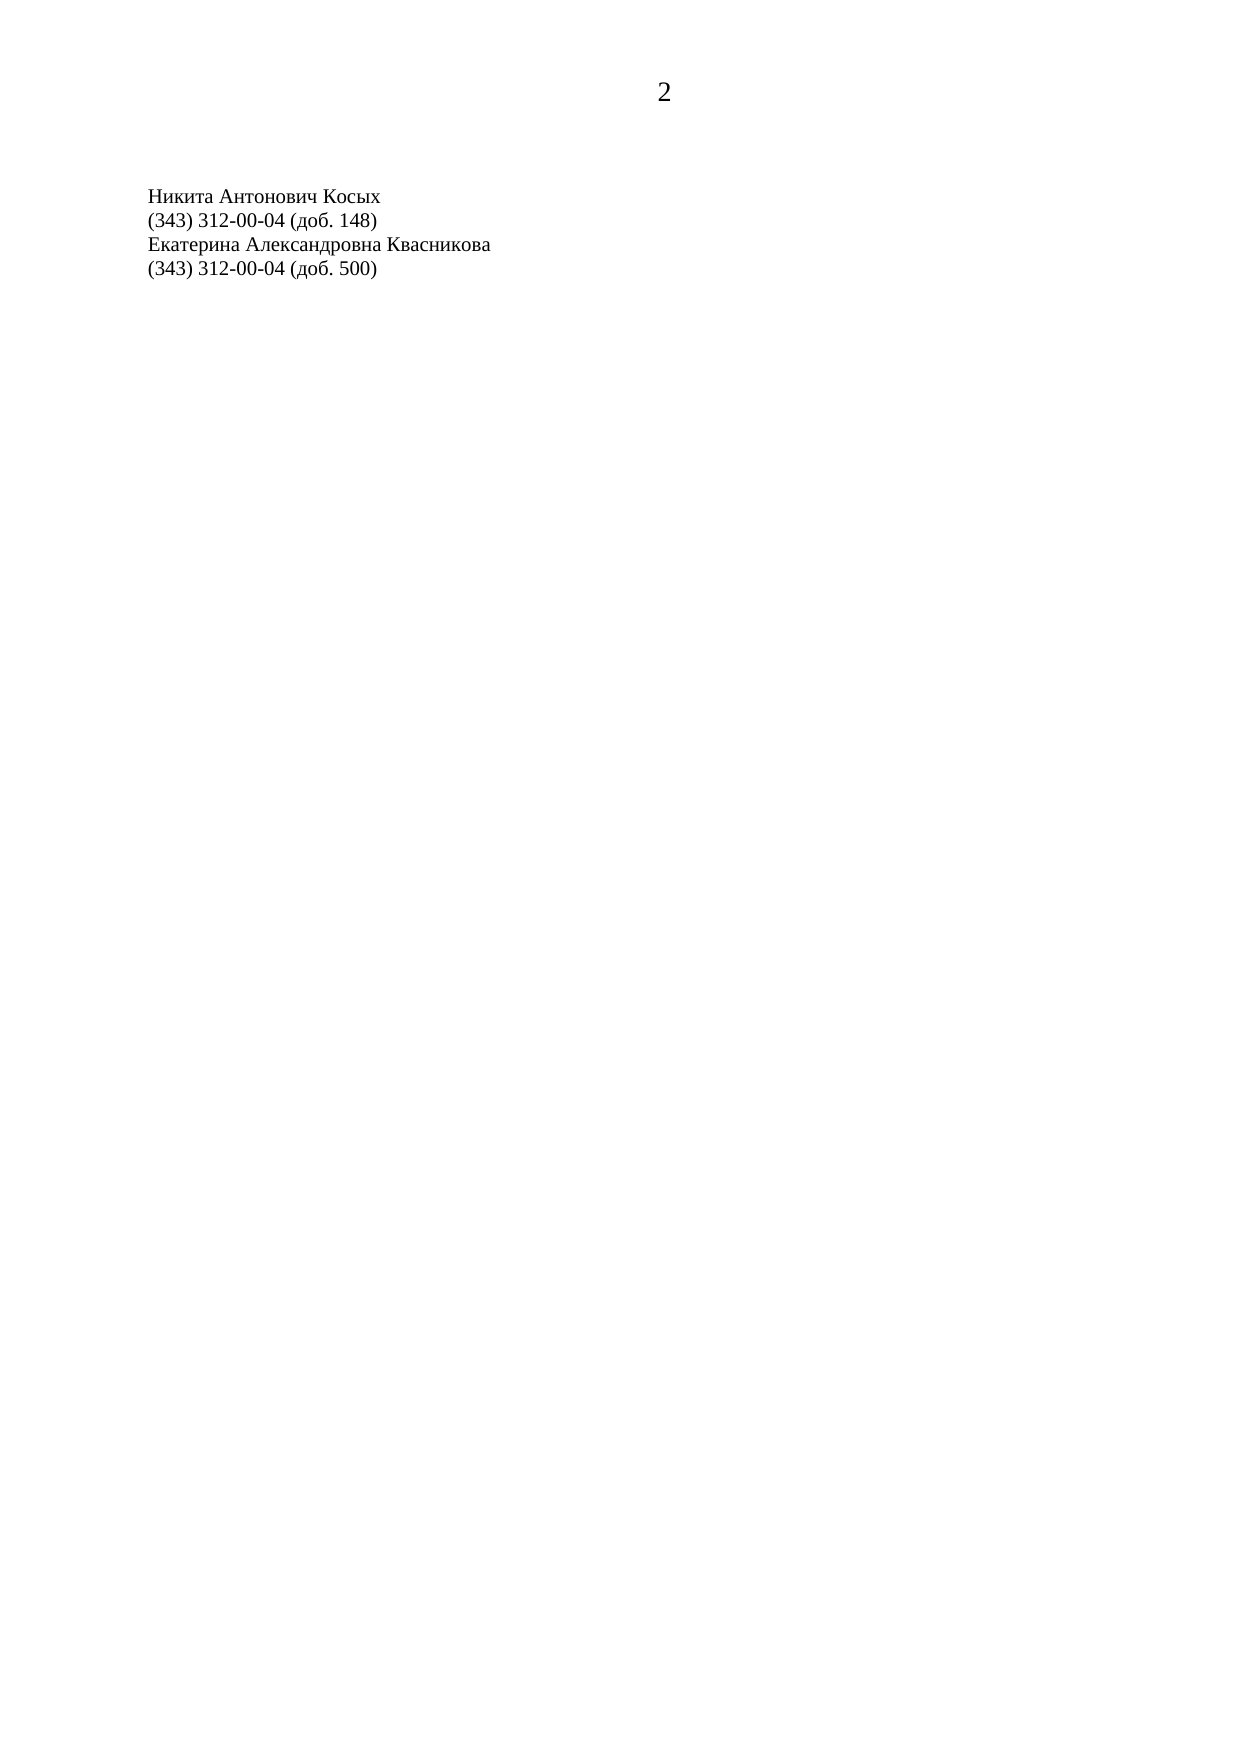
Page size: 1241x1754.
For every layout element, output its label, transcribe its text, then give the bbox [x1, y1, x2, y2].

text Никита Антонович Косых [148, 183, 1181, 208]
text Екатерина Александровна Квасникова [148, 232, 1181, 256]
text (343) 312-00-04 (доб. 148) [148, 208, 1181, 232]
text (343) 312-00-04 (доб. 500) [148, 256, 1181, 280]
